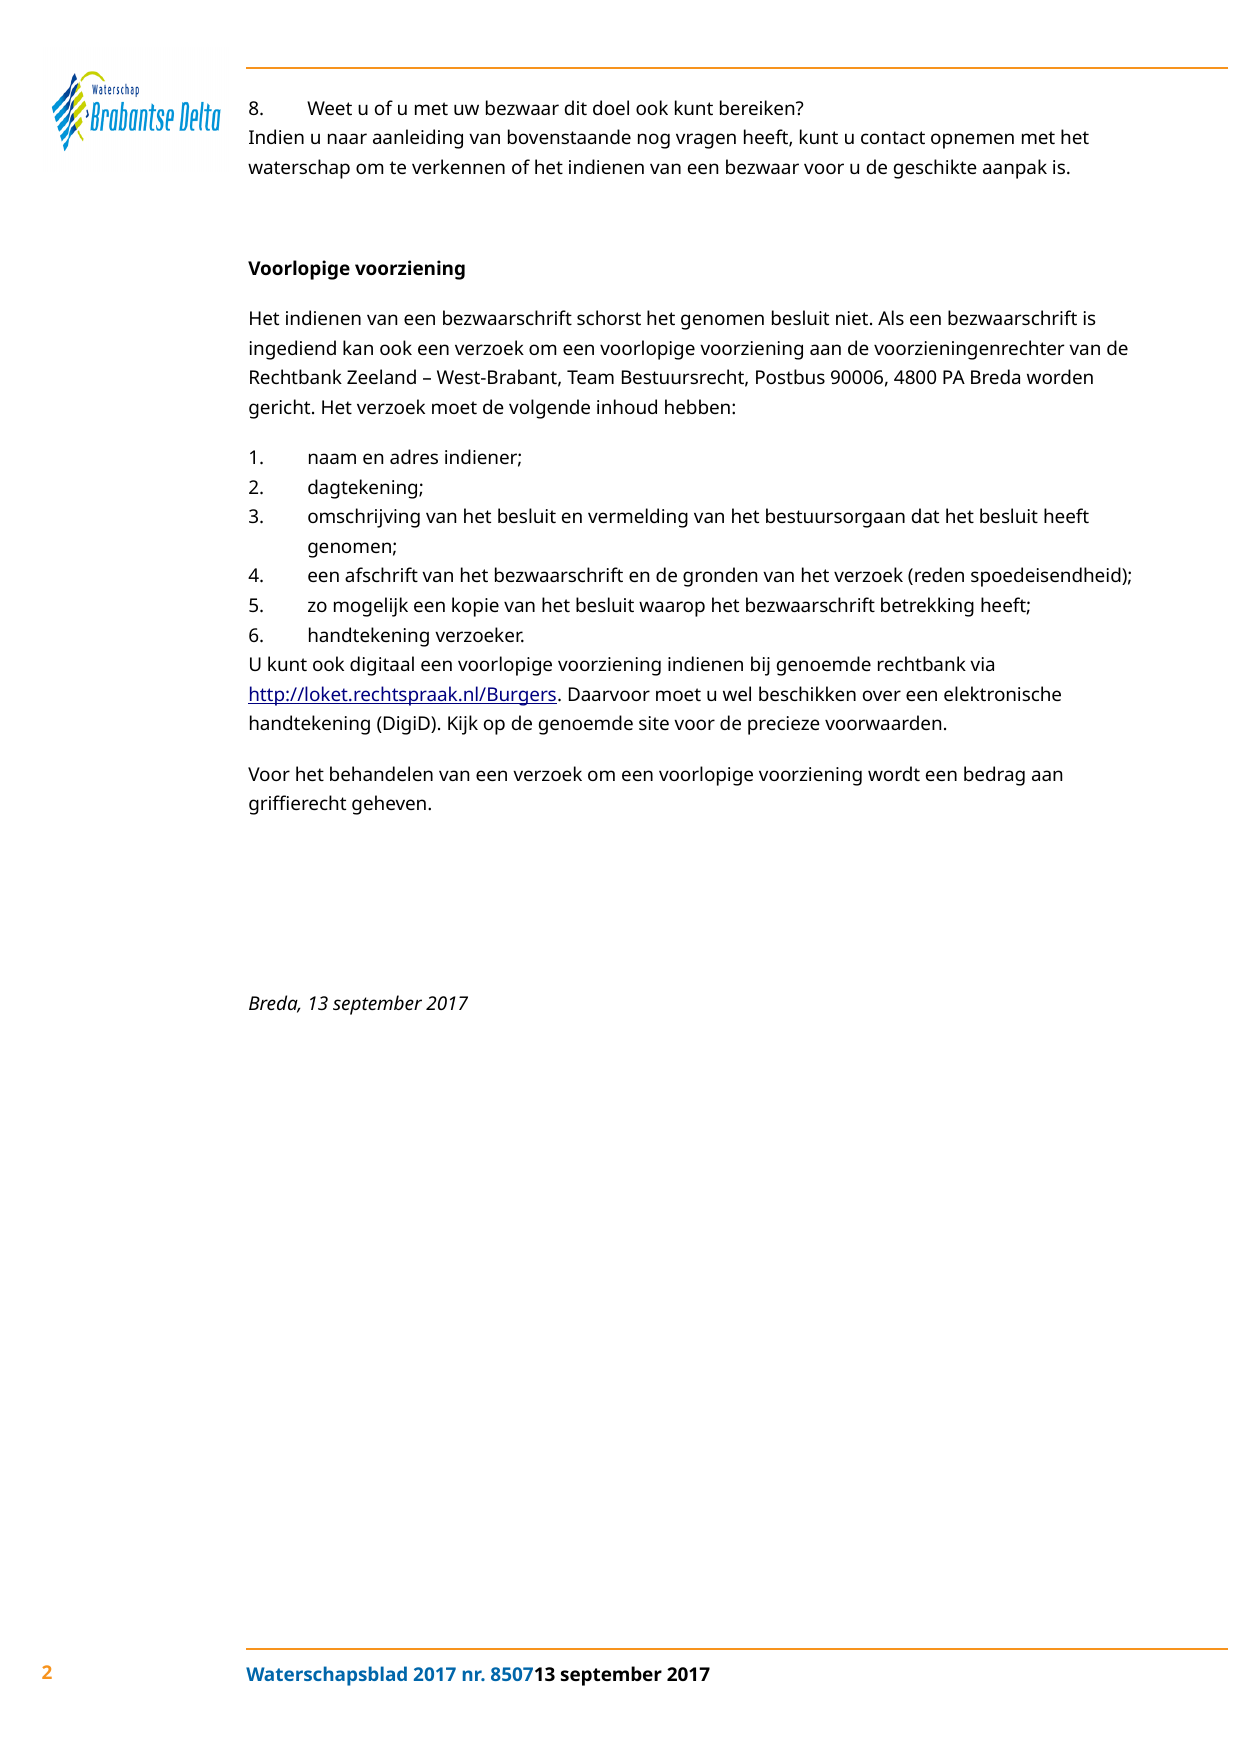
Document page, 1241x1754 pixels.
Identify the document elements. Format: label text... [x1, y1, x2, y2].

text U kunt ook digitaal een voorlopige voorziening indienen bij genoemde rechtbank via http://loket.rechtspraak.nl/Burgers. Daarvoor moet u wel beschikken over een elektronische handtekening (DigiD). Kijk op de genoemde site voor de precieze voorwaarden. [248, 651, 1152, 736]
text Voor het behandelen van een verzoek om een voorlopige voorziening wordt een bedrag aan griffierecht geheven. [248, 761, 1152, 816]
list handtekening verzoeker. [248, 622, 1152, 648]
text Voorlopige voorziening [248, 255, 1152, 281]
list zo mogelijk een kopie van het besluit waarop het bezwaarschrift betrekking heeft; [248, 592, 1152, 618]
list naam en adres indiener; [248, 444, 1152, 470]
text Indien u naar aanleiding van bovenstaande nog vragen heeft, kunt u contact opnemen met het waterschap om te verkennen of het indienen van een bezwaar voor u de geschikte aanpak is. [248, 124, 1152, 180]
text Het indienen van een bezwaarschrift schorst het genomen besluit niet. Als een bezwaarschrift is ingediend kan ook een verzoek om een voorlopige voorziening aan de voorzieningenrechter van de Rechtbank Zeeland – West-Brabant, Team Bestuursrecht, Postbus 90006, 4800 PA Breda worden gericht. Het verzoek moet de volgende inhoud hebben: [248, 305, 1152, 420]
picture [41, 47, 231, 172]
list een afschrift van het bezwaarschrift en de gronden van het verzoek (reden spoedeisendheid); [248, 563, 1152, 588]
list dagtekening; [248, 474, 1152, 500]
list Weet u of u met uw bezwaar dit doel ook kunt bereiken? [248, 95, 1152, 121]
text Breda, 13 september 2017 [248, 990, 1152, 1015]
list omschrijving van het besluit en vermelding van het bestuursorgaan dat het besluit heeft genomen; [248, 503, 1152, 559]
